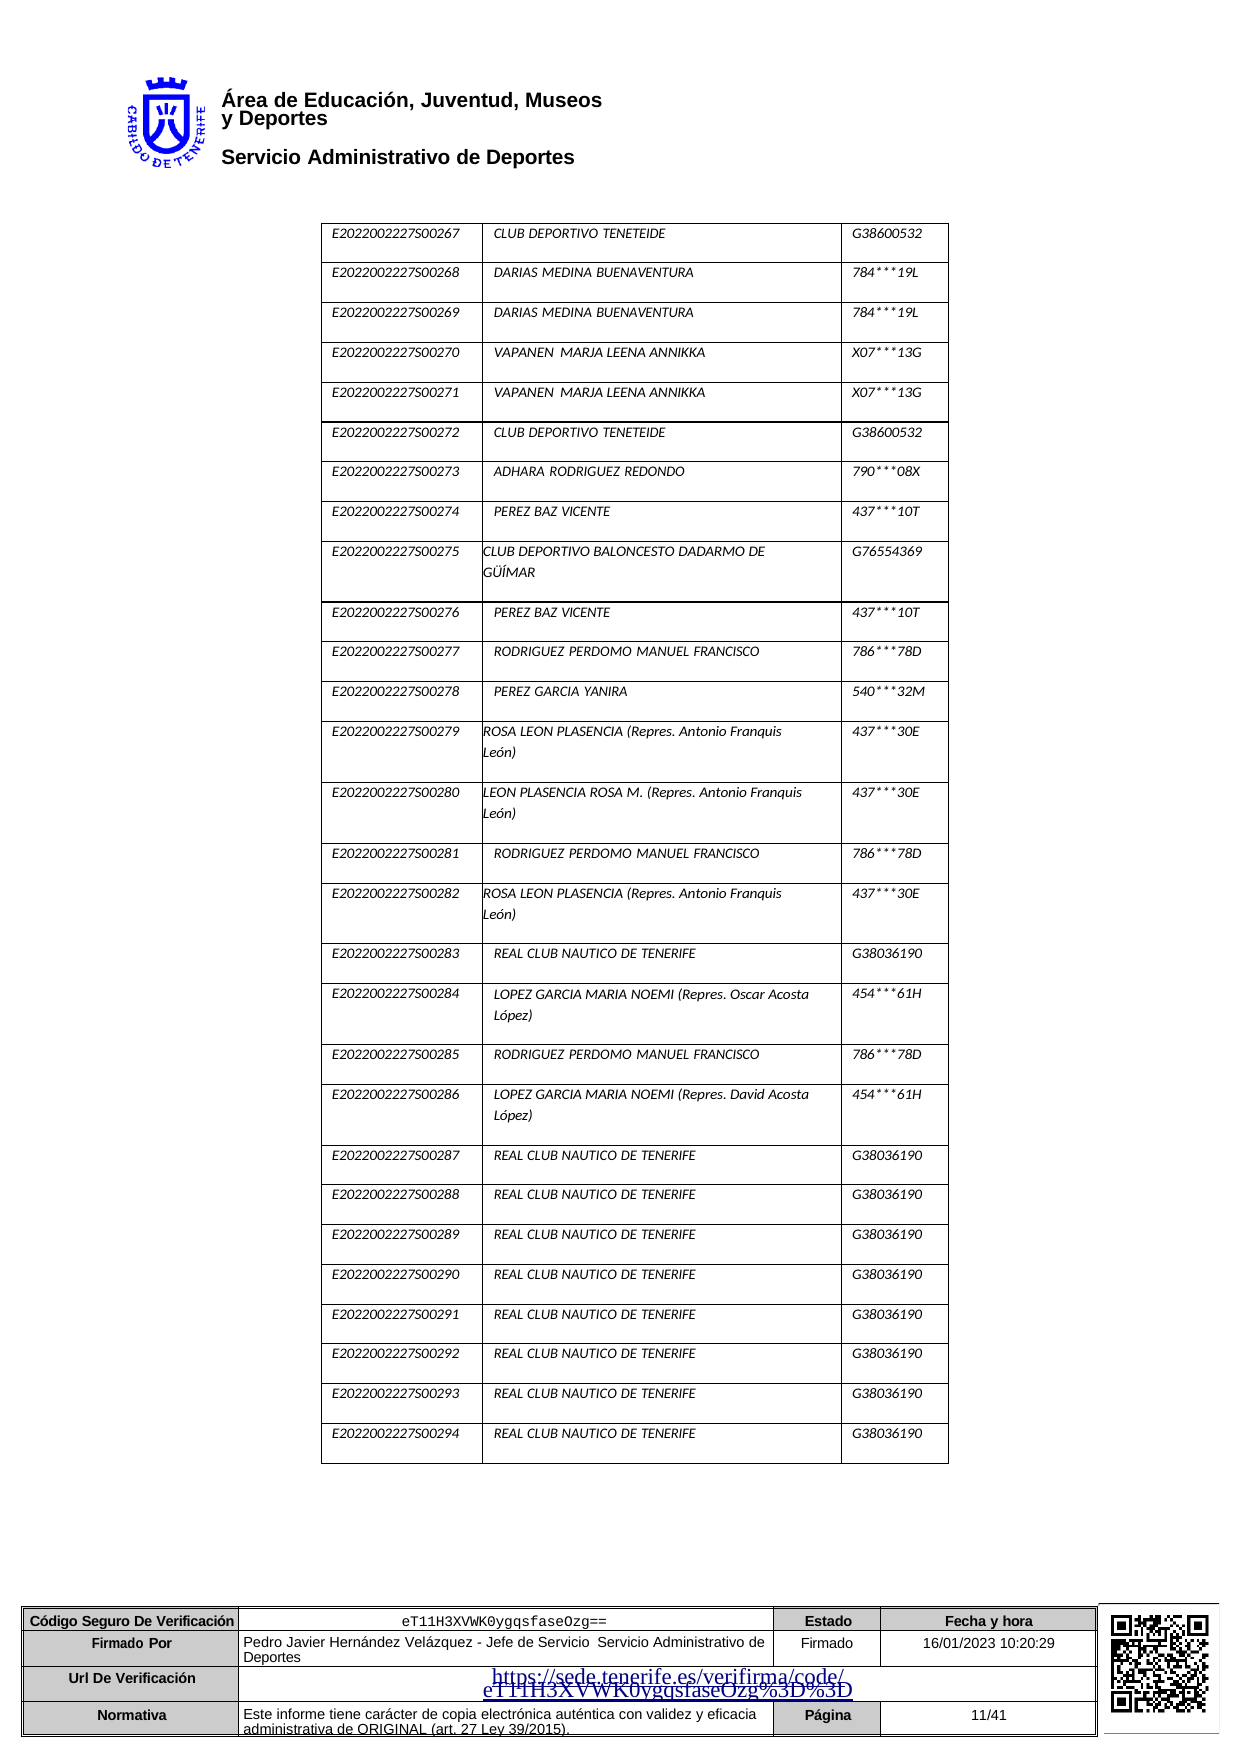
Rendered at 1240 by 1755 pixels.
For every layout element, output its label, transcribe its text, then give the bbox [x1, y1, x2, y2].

table_cell REAL CLUB NAUTICO DE TENERIFE [483, 1344, 841, 1383]
table_cell ROSA LEON PLASENCIA (Repres. Antonio Franquis León) [483, 884, 841, 943]
table_cell 454***61H [842, 1085, 948, 1144]
table_cell 454***61H [842, 984, 948, 1044]
table_cell REAL CLUB NAUTICO DE TENERIFE [483, 1265, 841, 1303]
table_cell E2022002227S00271 [322, 383, 482, 421]
table_cell 786***78D [842, 844, 948, 883]
table_cell E2022002227S00291 [322, 1305, 482, 1343]
table_cell E2022002227S00281 [322, 844, 482, 883]
table_cell PEREZ BAZ VICENTE [483, 603, 841, 641]
table_cell G38036190 [842, 1146, 948, 1184]
table_cell G38036190 [842, 1225, 948, 1264]
table_cell 790***08X [842, 462, 948, 501]
table_cell REAL CLUB NAUTICO DE TENERIFE [483, 944, 841, 983]
table_cell E2022002227S00284 [322, 984, 482, 1044]
table_cell E2022002227S00294 [322, 1424, 482, 1463]
table_cell E2022002227S00272 [322, 423, 482, 461]
table_cell G38036190 [842, 1185, 948, 1224]
table_cell REAL CLUB NAUTICO DE TENERIFE [483, 1384, 841, 1423]
table_header G38600532 [842, 224, 948, 262]
table_cell G38036190 [842, 1384, 948, 1423]
table_cell E2022002227S00279 [322, 722, 482, 782]
table_cell REAL CLUB NAUTICO DE TENERIFE [483, 1146, 841, 1184]
table_cell X07***13G [842, 383, 948, 421]
table_cell DARIAS MEDINA BUENAVENTURA [483, 303, 841, 342]
table_header CLUB DEPORTIVO TENETEIDE [483, 224, 841, 262]
table_cell RODRIGUEZ PERDOMO MANUEL FRANCISCO [483, 844, 841, 883]
table_cell G38600532 [842, 423, 948, 461]
table_cell E2022002227S00275 [322, 542, 482, 601]
table_cell 437***30E [842, 722, 948, 782]
table_cell 437***30E [842, 783, 948, 843]
table_cell 786***78D [842, 1045, 948, 1084]
table_cell PEREZ BAZ VICENTE [483, 502, 841, 541]
table_cell 784***19L [842, 303, 948, 342]
table_cell E2022002227S00278 [322, 682, 482, 721]
table_cell RODRIGUEZ PERDOMO MANUEL FRANCISCO [483, 1045, 841, 1084]
table_cell REAL CLUB NAUTICO DE TENERIFE [483, 1185, 841, 1224]
table_cell ROSA LEON PLASENCIA (Repres. Antonio Franquis León) [483, 722, 841, 782]
table_cell E2022002227S00282 [322, 884, 482, 943]
table_cell RODRIGUEZ PERDOMO MANUEL FRANCISCO [483, 642, 841, 681]
table_cell E2022002227S00285 [322, 1045, 482, 1084]
table_cell E2022002227S00269 [322, 303, 482, 342]
table_cell E2022002227S00280 [322, 783, 482, 843]
table_cell E2022002227S00286 [322, 1085, 482, 1144]
table_cell G76554369 [842, 542, 948, 601]
table_cell G38036190 [842, 1344, 948, 1383]
table_cell E2022002227S00287 [322, 1146, 482, 1184]
table_cell E2022002227S00283 [322, 944, 482, 983]
table_cell 437***10T [842, 502, 948, 541]
table_cell X07***13G [842, 343, 948, 382]
table_cell 540***32M [842, 682, 948, 721]
table_cell DARIAS MEDINA BUENAVENTURA [483, 263, 841, 302]
table_cell VAPANEN MARJA LEENA ANNIKKA [483, 383, 841, 421]
table_cell E2022002227S00293 [322, 1384, 482, 1423]
table_cell E2022002227S00277 [322, 642, 482, 681]
table_cell LOPEZ GARCIA MARIA NOEMI (Repres. Oscar Acosta López) [483, 984, 841, 1044]
table_header E2022002227S00267 [322, 224, 482, 262]
table_cell CLUB DEPORTIVO BALONCESTO DADARMO DE GÜÍMAR [483, 542, 841, 601]
table_cell E2022002227S00268 [322, 263, 482, 302]
table_cell E2022002227S00273 [322, 462, 482, 501]
table_cell CLUB DEPORTIVO TENETEIDE [483, 423, 841, 461]
table_cell E2022002227S00289 [322, 1225, 482, 1264]
table_cell E2022002227S00288 [322, 1185, 482, 1224]
table_cell LEON PLASENCIA ROSA M. (Repres. Antonio Franquis León) [483, 783, 841, 843]
table_cell G38036190 [842, 1305, 948, 1343]
table_cell E2022002227S00274 [322, 502, 482, 541]
table_cell VAPANEN MARJA LEENA ANNIKKA [483, 343, 841, 382]
table_cell G38036190 [842, 944, 948, 983]
table_cell LOPEZ GARCIA MARIA NOEMI (Repres. David Acosta López) [483, 1085, 841, 1144]
table_cell 786***78D [842, 642, 948, 681]
table_cell 437***10T [842, 603, 948, 641]
table_cell 784***19L [842, 263, 948, 302]
table_cell ADHARA RODRIGUEZ REDONDO [483, 462, 841, 501]
table_cell E2022002227S00276 [322, 603, 482, 641]
table_cell REAL CLUB NAUTICO DE TENERIFE [483, 1305, 841, 1343]
table_cell REAL CLUB NAUTICO DE TENERIFE [483, 1424, 841, 1463]
table_cell 437***30E [842, 884, 948, 943]
table_cell E2022002227S00290 [322, 1265, 482, 1303]
table_cell E2022002227S00270 [322, 343, 482, 382]
table_cell E2022002227S00292 [322, 1344, 482, 1383]
table_cell PEREZ GARCIA YANIRA [483, 682, 841, 721]
table_cell G38036190 [842, 1265, 948, 1303]
table_cell REAL CLUB NAUTICO DE TENERIFE [483, 1225, 841, 1264]
table_cell G38036190 [842, 1424, 948, 1463]
